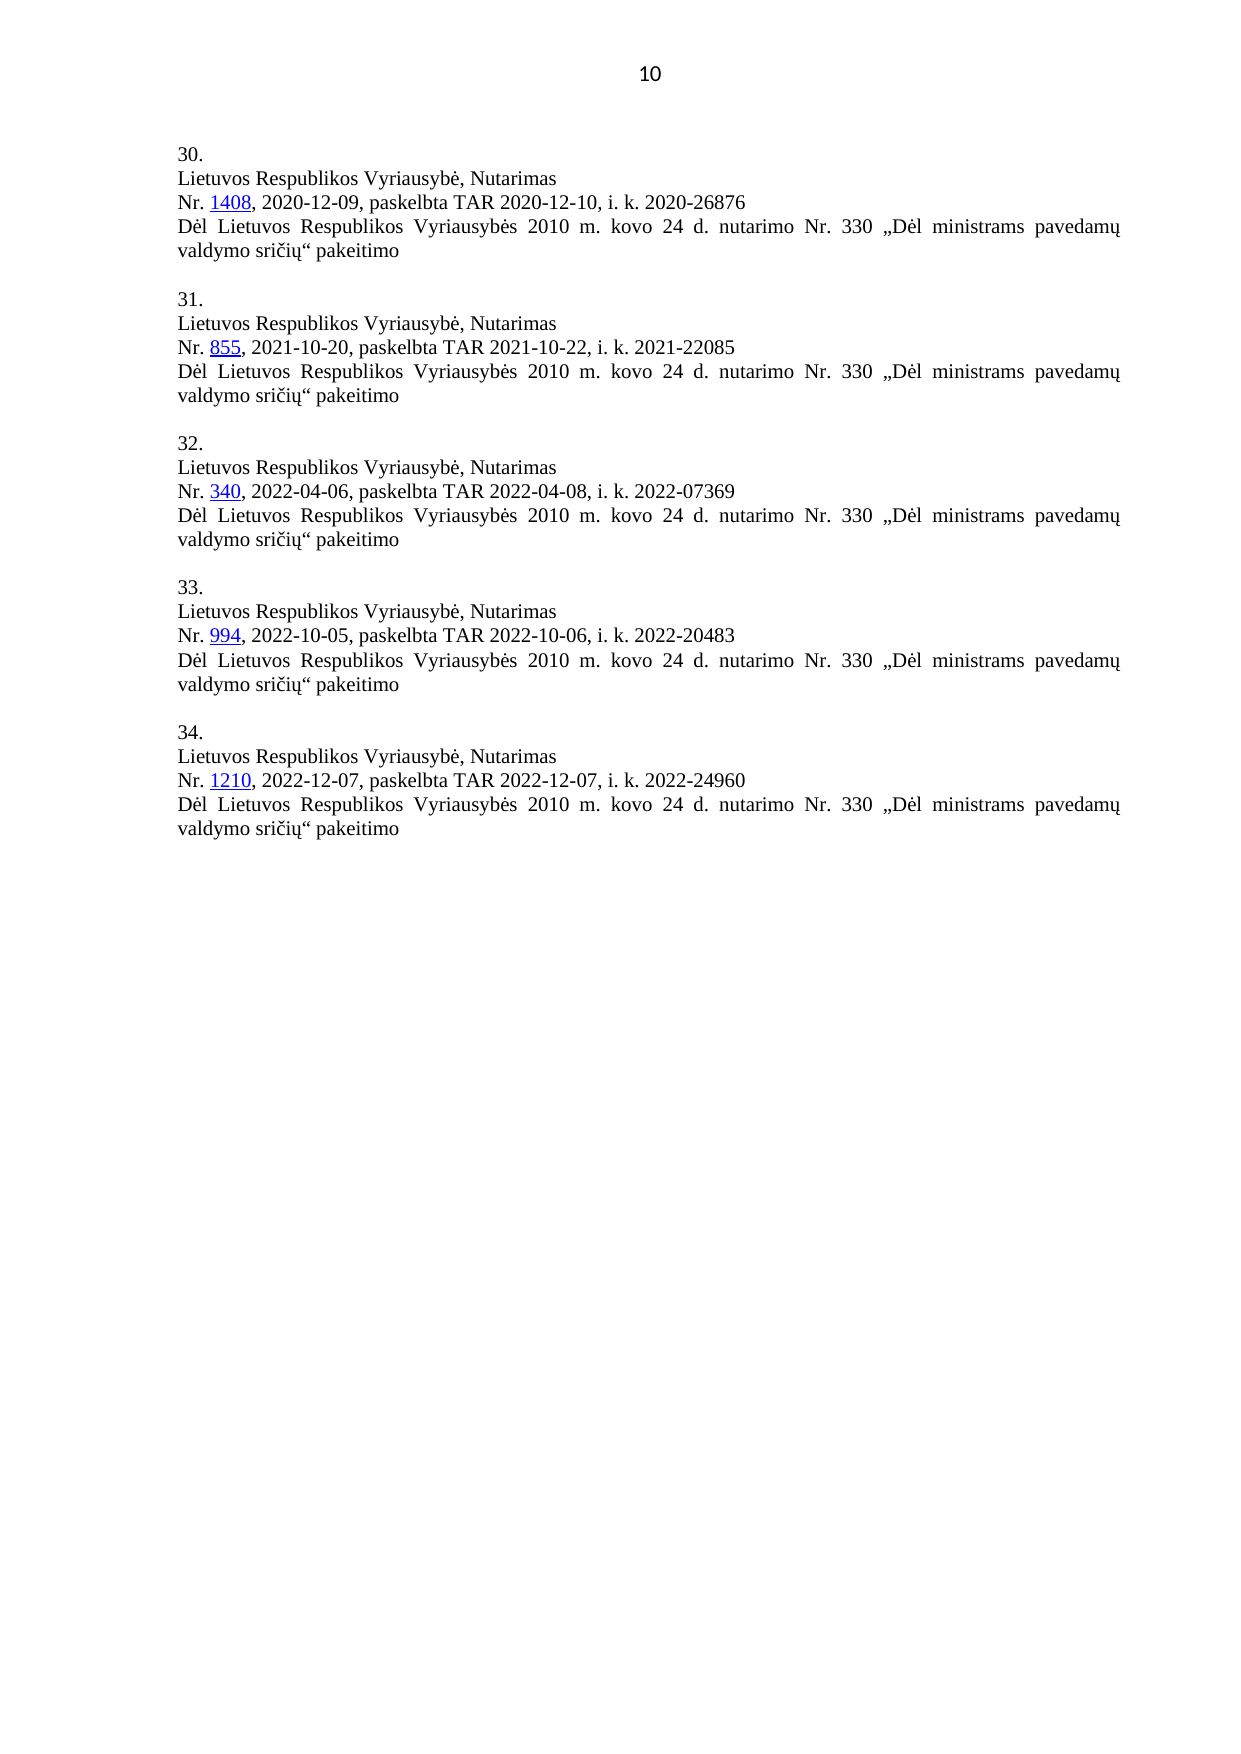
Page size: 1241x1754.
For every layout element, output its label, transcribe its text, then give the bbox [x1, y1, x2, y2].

text Lietuvos Respublikos Vyriausybė, Nutarimas [177, 744, 1122, 768]
text Dėl Lietuvos Respublikos Vyriausybės 2010 m. kovo 24 d. nutarimo Nr. 330 „Dėl ministrams pavedamų valdymo sričių“ pakeitimo [177, 503, 1122, 551]
text Nr. 994, 2022-10-05, paskelbta TAR 2022-10-06, i. k. 2022-20483 [177, 623, 1122, 647]
text 33. [177, 575, 1122, 599]
text 31. [177, 287, 1122, 311]
text Lietuvos Respublikos Vyriausybė, Nutarimas [177, 311, 1122, 335]
text Dėl Lietuvos Respublikos Vyriausybės 2010 m. kovo 24 d. nutarimo Nr. 330 „Dėl ministrams pavedamų valdymo sričių“ pakeitimo [177, 792, 1122, 840]
text Dėl Lietuvos Respublikos Vyriausybės 2010 m. kovo 24 d. nutarimo Nr. 330 „Dėl ministrams pavedamų valdymo sričių“ pakeitimo [177, 214, 1122, 262]
text 30. [177, 142, 1122, 166]
text Nr. 855, 2021-10-20, paskelbta TAR 2021-10-22, i. k. 2021-22085 [177, 335, 1122, 359]
text 34. [177, 720, 1122, 744]
text Nr. 1210, 2022-12-07, paskelbta TAR 2022-12-07, i. k. 2022-24960 [177, 768, 1122, 792]
text Lietuvos Respublikos Vyriausybė, Nutarimas [177, 166, 1122, 190]
text Dėl Lietuvos Respublikos Vyriausybės 2010 m. kovo 24 d. nutarimo Nr. 330 „Dėl ministrams pavedamų valdymo sričių“ pakeitimo [177, 359, 1122, 407]
text Lietuvos Respublikos Vyriausybė, Nutarimas [177, 599, 1122, 623]
text Nr. 340, 2022-04-06, paskelbta TAR 2022-04-08, i. k. 2022-07369 [177, 479, 1122, 503]
text Dėl Lietuvos Respublikos Vyriausybės 2010 m. kovo 24 d. nutarimo Nr. 330 „Dėl ministrams pavedamų valdymo sričių“ pakeitimo [177, 647, 1122, 696]
text Lietuvos Respublikos Vyriausybė, Nutarimas [177, 455, 1122, 479]
text Nr. 1408, 2020-12-09, paskelbta TAR 2020-12-10, i. k. 2020-26876 [177, 190, 1122, 214]
text 32. [177, 431, 1122, 455]
